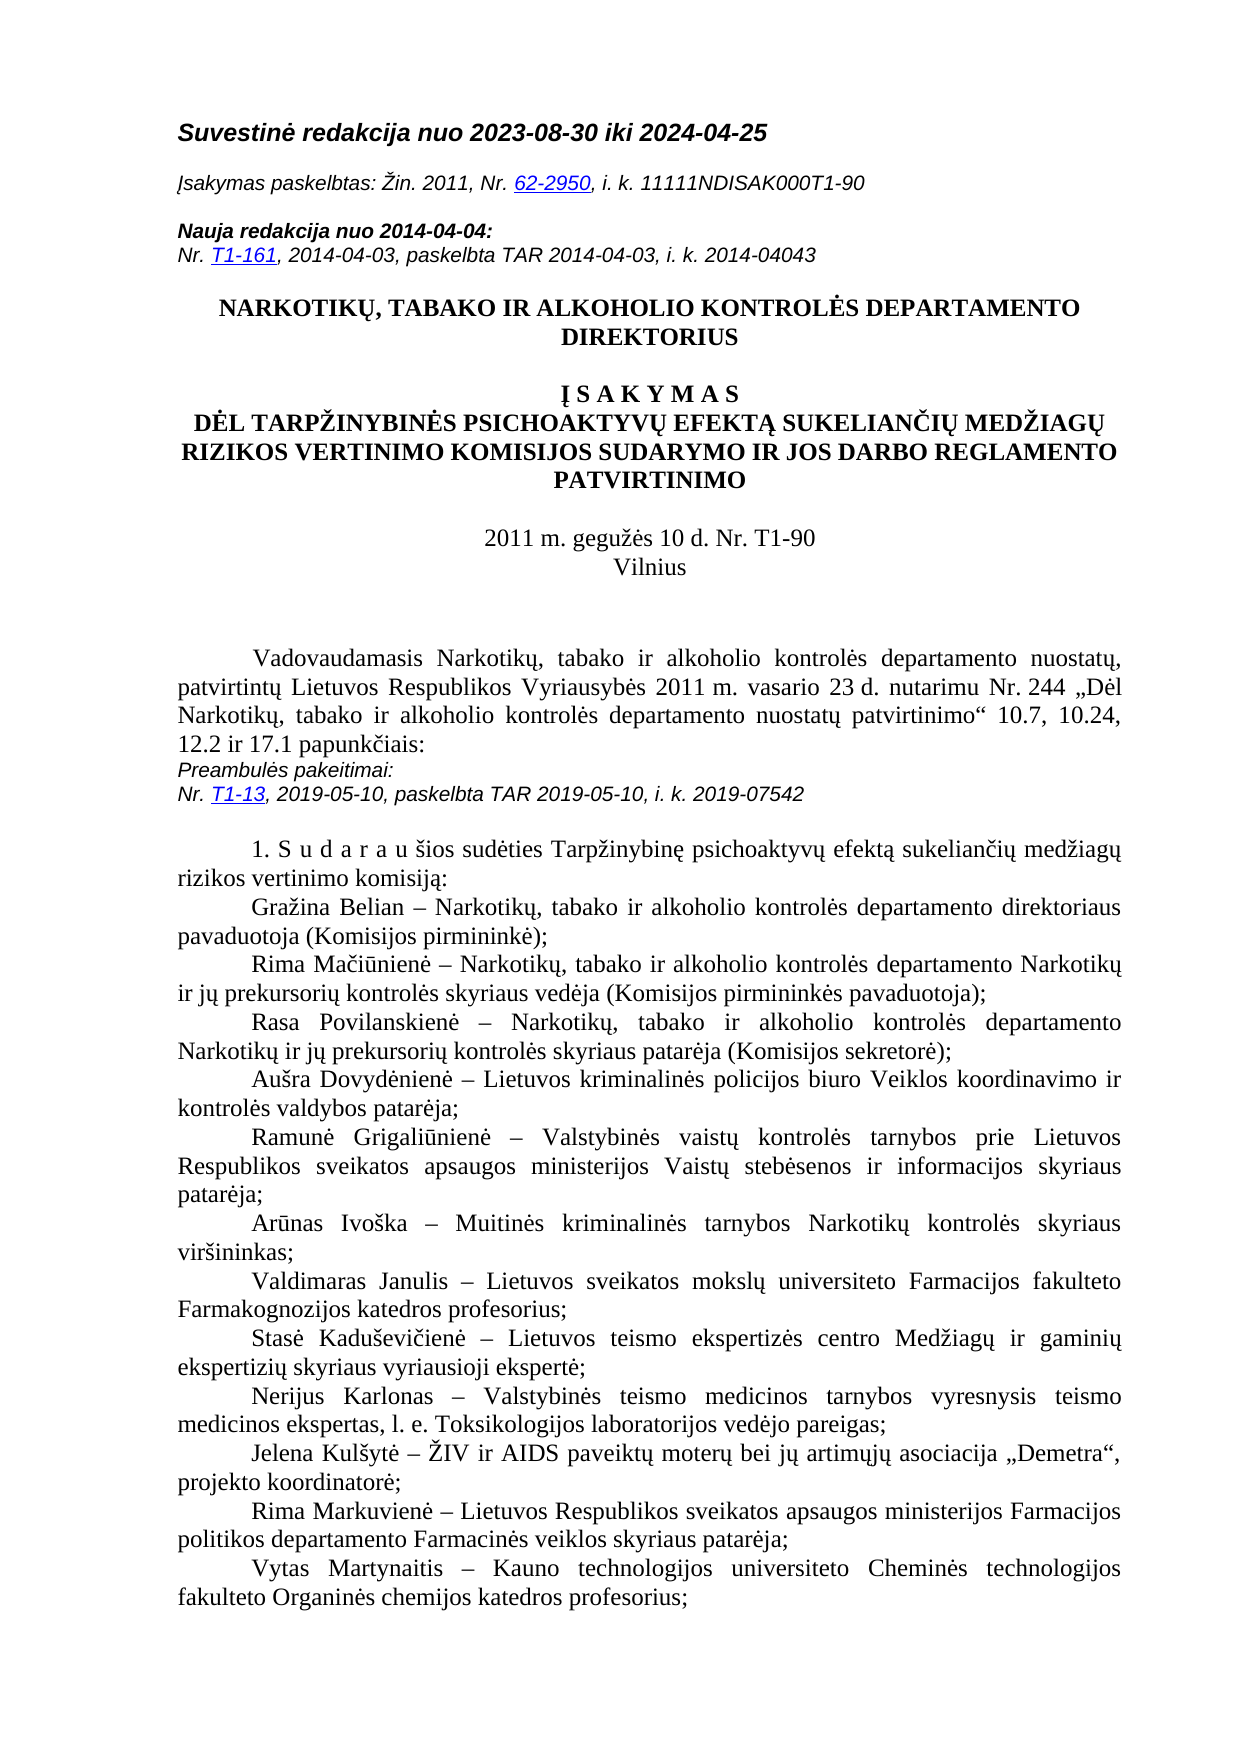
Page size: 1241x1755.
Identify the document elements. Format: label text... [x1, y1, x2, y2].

text Nr. T1-13, 2019-05-10, paskelbta TAR 2019-05-10, i. k. 2019-07542 [177, 782, 1122, 806]
text Nr. T1-161, 2014-04-03, paskelbta TAR 2014-04-03, i. k. 2014-04043 [177, 243, 1122, 267]
text Vadovaudamasis Narkotikų, tabako ir alkoholio kontrolės departamento nuostatų, patvirtintų Lietuvos Respublikos Vyriausybės 2011 m. vasario 23 d. nutarimu Nr. 244 „Dėl Narkotikų, tabako ir alkoholio kontrolės departamento nuostatų patvirtinimo“ 10.7, 10.24, 12.2 ir 17.1 papunkčiais: [177, 643, 1122, 758]
text Nerijus Karlonas – Valstybinės teismo medicinos tarnybos vyresnysis teismo medicinos ekspertas, l. e. Toksikologijos laboratorijos vedėjo pareigas; [177, 1381, 1122, 1438]
text Vilnius [177, 552, 1122, 581]
text Į S A K Y M A S [177, 379, 1122, 408]
text Aušra Dovydėnienė – Lietuvos kriminalinės policijos biuro Veiklos koordinavimo ir kontrolės valdybos patarėja; [177, 1064, 1122, 1122]
text Jelena Kulšytė – ŽIV ir AIDS paveiktų moterų bei jų artimųjų asociacija „Demetra“, projekto koordinatorė; [177, 1438, 1122, 1496]
text Įsakymas paskelbtas: Žin. 2011, Nr. 62-2950, i. k. 11111NDISAK000T1-90 [177, 171, 1122, 195]
text Arūnas Ivoška – Muitinės kriminalinės tarnybos Narkotikų kontrolės skyriaus viršininkas; [177, 1208, 1122, 1266]
text Rima Mačiūnienė – Narkotikų, tabako ir alkoholio kontrolės departamento Narkotikų ir jų prekursorių kontrolės skyriaus vedėja (Komisijos pirmininkės pavaduotoja); [177, 949, 1122, 1007]
text Nauja redakcija nuo 2014-04-04: [177, 219, 1122, 243]
text Suvestinė redakcija nuo 2023-08-30 iki 2024-04-25 [177, 118, 1122, 147]
text Rasa Povilanskienė – Narkotikų, tabako ir alkoholio kontrolės departamento Narkotikų ir jų prekursorių kontrolės skyriaus patarėja (Komisijos sekretorė); [177, 1007, 1122, 1064]
text Valdimaras Janulis – Lietuvos sveikatos mokslų universiteto Farmacijos fakulteto Farmakognozijos katedros profesorius; [177, 1266, 1122, 1323]
text Preambulės pakeitimai: [177, 758, 1122, 782]
text Ramunė Grigaliūnienė – Valstybinės vaistų kontrolės tarnybos prie Lietuvos Respublikos sveikatos apsaugos ministerijos Vaistų stebėsenos ir informacijos skyriaus patarėja; [177, 1122, 1122, 1208]
text Stasė Kaduševičienė – Lietuvos teismo ekspertizės centro Medžiagų ir gaminių ekspertizių skyriaus vyriausioji ekspertė; [177, 1323, 1122, 1381]
text Vytas Martynaitis – Kauno technologijos universiteto Cheminės technologijos fakulteto Organinės chemijos katedros profesorius; [177, 1553, 1122, 1611]
text Rima Markuvienė – Lietuvos Respublikos sveikatos apsaugos ministerijos Farmacijos politikos departamento Farmacinės veiklos skyriaus patarėja; [177, 1496, 1122, 1553]
text 1. S u d a r a u šios sudėties Tarpžinybinę psichoaktyvų efektą sukeliančių medžiagų rizikos vertinimo komisiją: [177, 834, 1122, 892]
text DĖL TARPŽINYBINĖS PSICHOAKTYVŲ EFEKTĄ SUKELIANČIŲ MEDŽIAGŲ RIZIKOS VERTINIMO KOMISIJOS SUDARYMO IR JOS DARBO REGLAMENTO PATVIRTINIMO [177, 408, 1122, 494]
text Gražina Belian – Narkotikų, tabako ir alkoholio kontrolės departamento direktoriaus pavaduotoja (Komisijos pirmininkė); [177, 892, 1122, 949]
text 2011 m. gegužės 10 d. Nr. T1-90 [177, 523, 1122, 552]
text NARKOTIKŲ, TABAKO IR ALKOHOLIO KONTROLĖS DEPARTAMENTO DIREKTORIUS [177, 293, 1122, 351]
